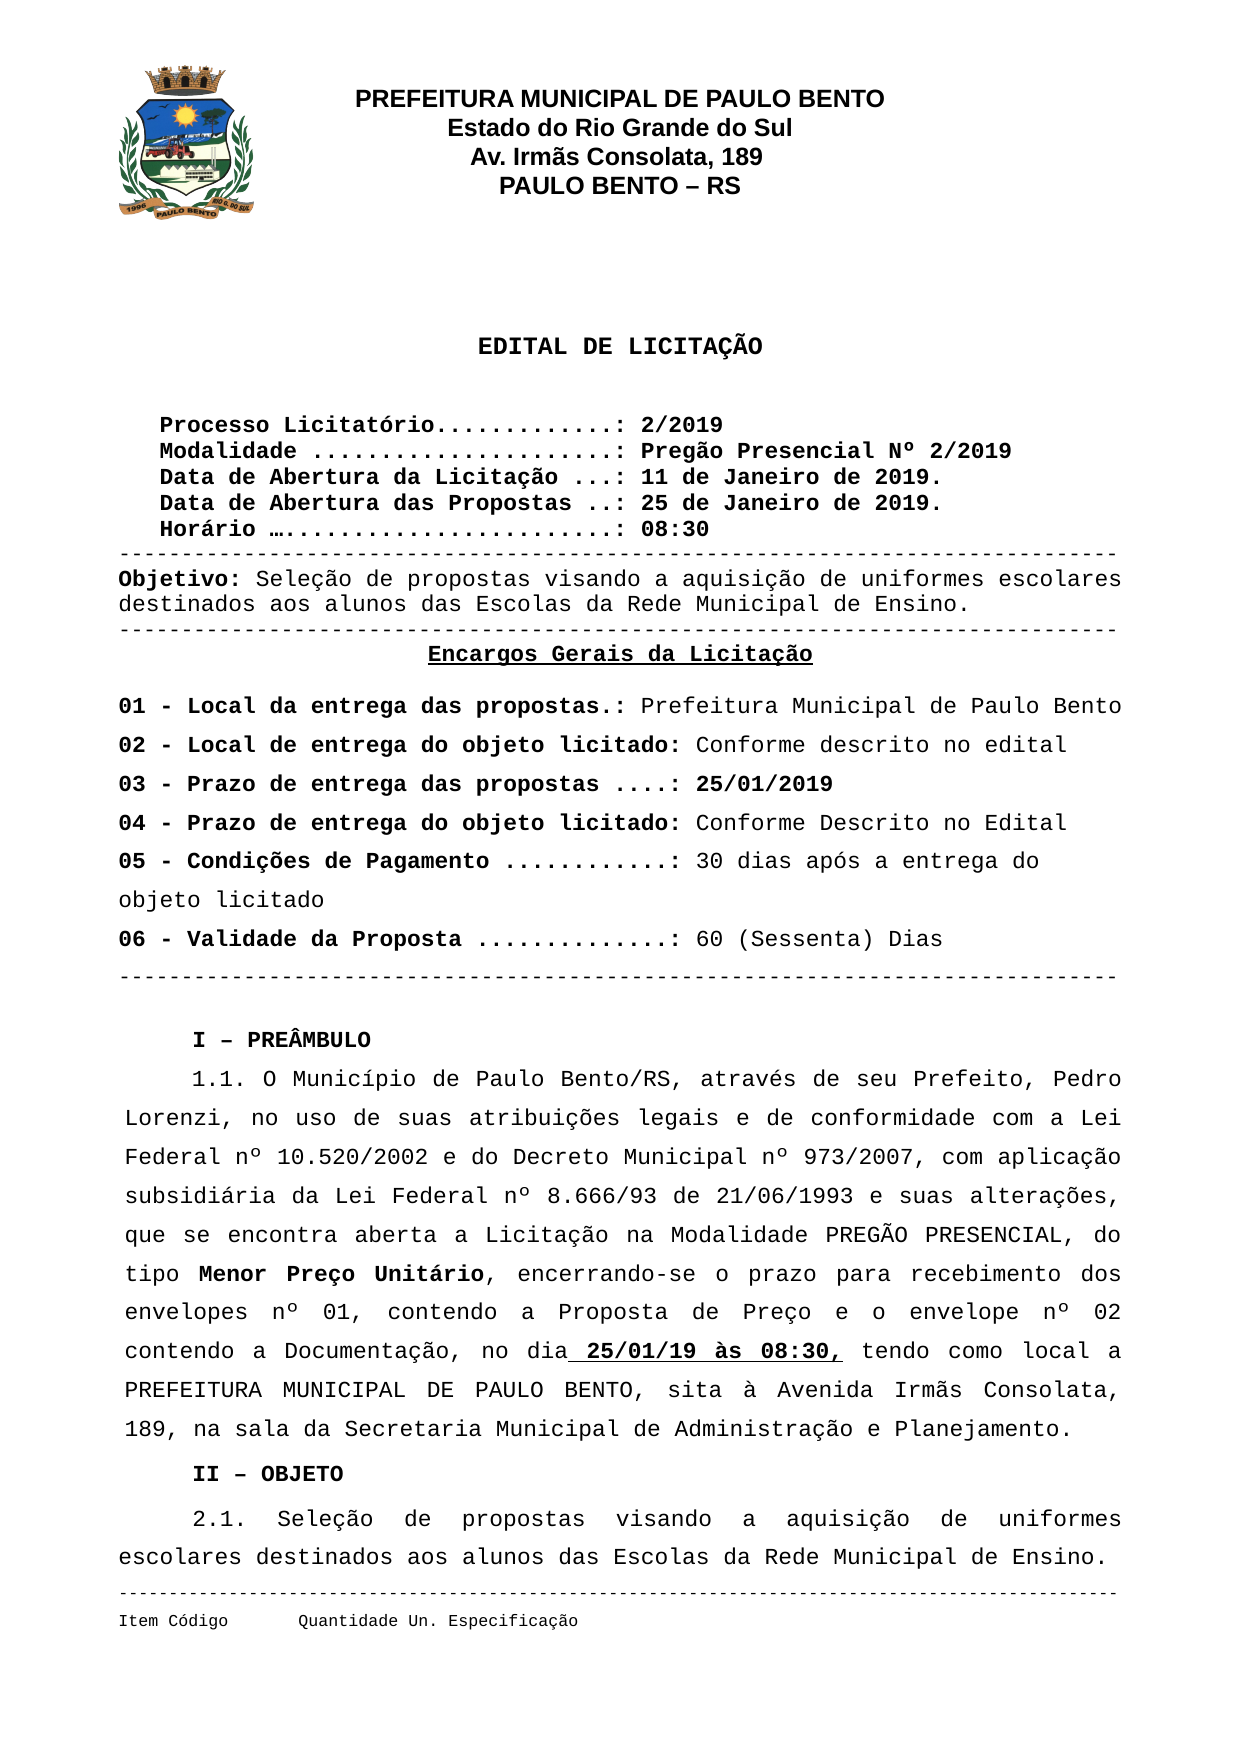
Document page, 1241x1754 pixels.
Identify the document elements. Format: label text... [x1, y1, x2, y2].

text 01 - Local da entrega das propostas.: Prefeitura Municipal de Paulo Bento [118, 694, 1122, 720]
text Data de Abertura da Licitação ...: 11 de Janeiro de 2019. [118, 465, 1122, 491]
picture [118, 65, 254, 220]
text 04 - Prazo de entrega do objeto licitado: Conforme Descrito no Edital [118, 811, 1122, 837]
text -------------------------------------------------------------------------------- [118, 966, 1122, 990]
text II – OBJETO [118, 1462, 1122, 1488]
text I – PREÂMBULO [118, 1029, 1122, 1055]
text -------------------------------------------------------------------------------- [118, 619, 1122, 642]
text Data de Abertura das Propostas ..: 25 de Janeiro de 2019. [118, 491, 1122, 517]
text Encargos Gerais da Licitação [118, 642, 1122, 668]
text EDITAL DE LICITAÇÃO [118, 333, 1122, 362]
text Modalidade ......................: Pregão Presencial Nº 2/2019 [118, 439, 1122, 465]
text Horário …........................: 08:30 [118, 517, 1122, 543]
text Processo Licitatório.............: 2/2019 [118, 413, 1122, 439]
text 03 - Prazo de entrega das propostas ....: 25/01/2019 [118, 772, 1122, 798]
text 02 - Local de entrega do objeto licitado: Conforme descrito no edital [118, 733, 1122, 759]
text 2.1. Seleção de propostas visando a aquisição de uniformes escolares destinados aos alunos das Escolas da Rede Municipal de Ensino. [118, 1507, 1122, 1572]
text 06 - Validade da Proposta ..............: 60 (Sessenta) Dias [118, 927, 1122, 953]
text 1.1. O Município de Paulo Bento/RS, através de seu Prefeito, Pedro Lorenzi, no uso de suas atribuições legais e de conformidade com a Lei Federal nº 10.520/2002 e do Decreto Municipal nº 973/2007, com aplicação subsidiária da Lei Federal nº 8.666/93 de 21/06/1993 e suas alterações, que se encontra aberta a Licitação na Modalidade PREGÃO PRESENCIAL, do tipo Menor Preço Unitário, encerrando-se o prazo para recebimento dos envelopes nº 01, contendo a Proposta de Preço e o envelope nº 02 contendo a Documentação, no dia 25/01/19 às 08:30, tendo como local a PREFEITURA MUNICIPAL DE PAULO BENTO, sita à Avenida Irmãs Consolata, 189, na sala da Secretaria Municipal de Administração e Planejamento. [124, 1068, 1122, 1443]
text Objetivo: Seleção de propostas visando a aquisição de uniformes escolares destinados aos alunos das Escolas da Rede Municipal de Ensino. [118, 567, 1122, 619]
text -------------------------------------------------------------------------------- [118, 543, 1122, 567]
text 05 - Condições de Pagamento ............: 30 dias após a entrega do objeto licitado [118, 850, 1122, 914]
text ---------------------------------------------------------------------------------------------------- Item Código Quantidade Un. Especificação [118, 1584, 1122, 1632]
